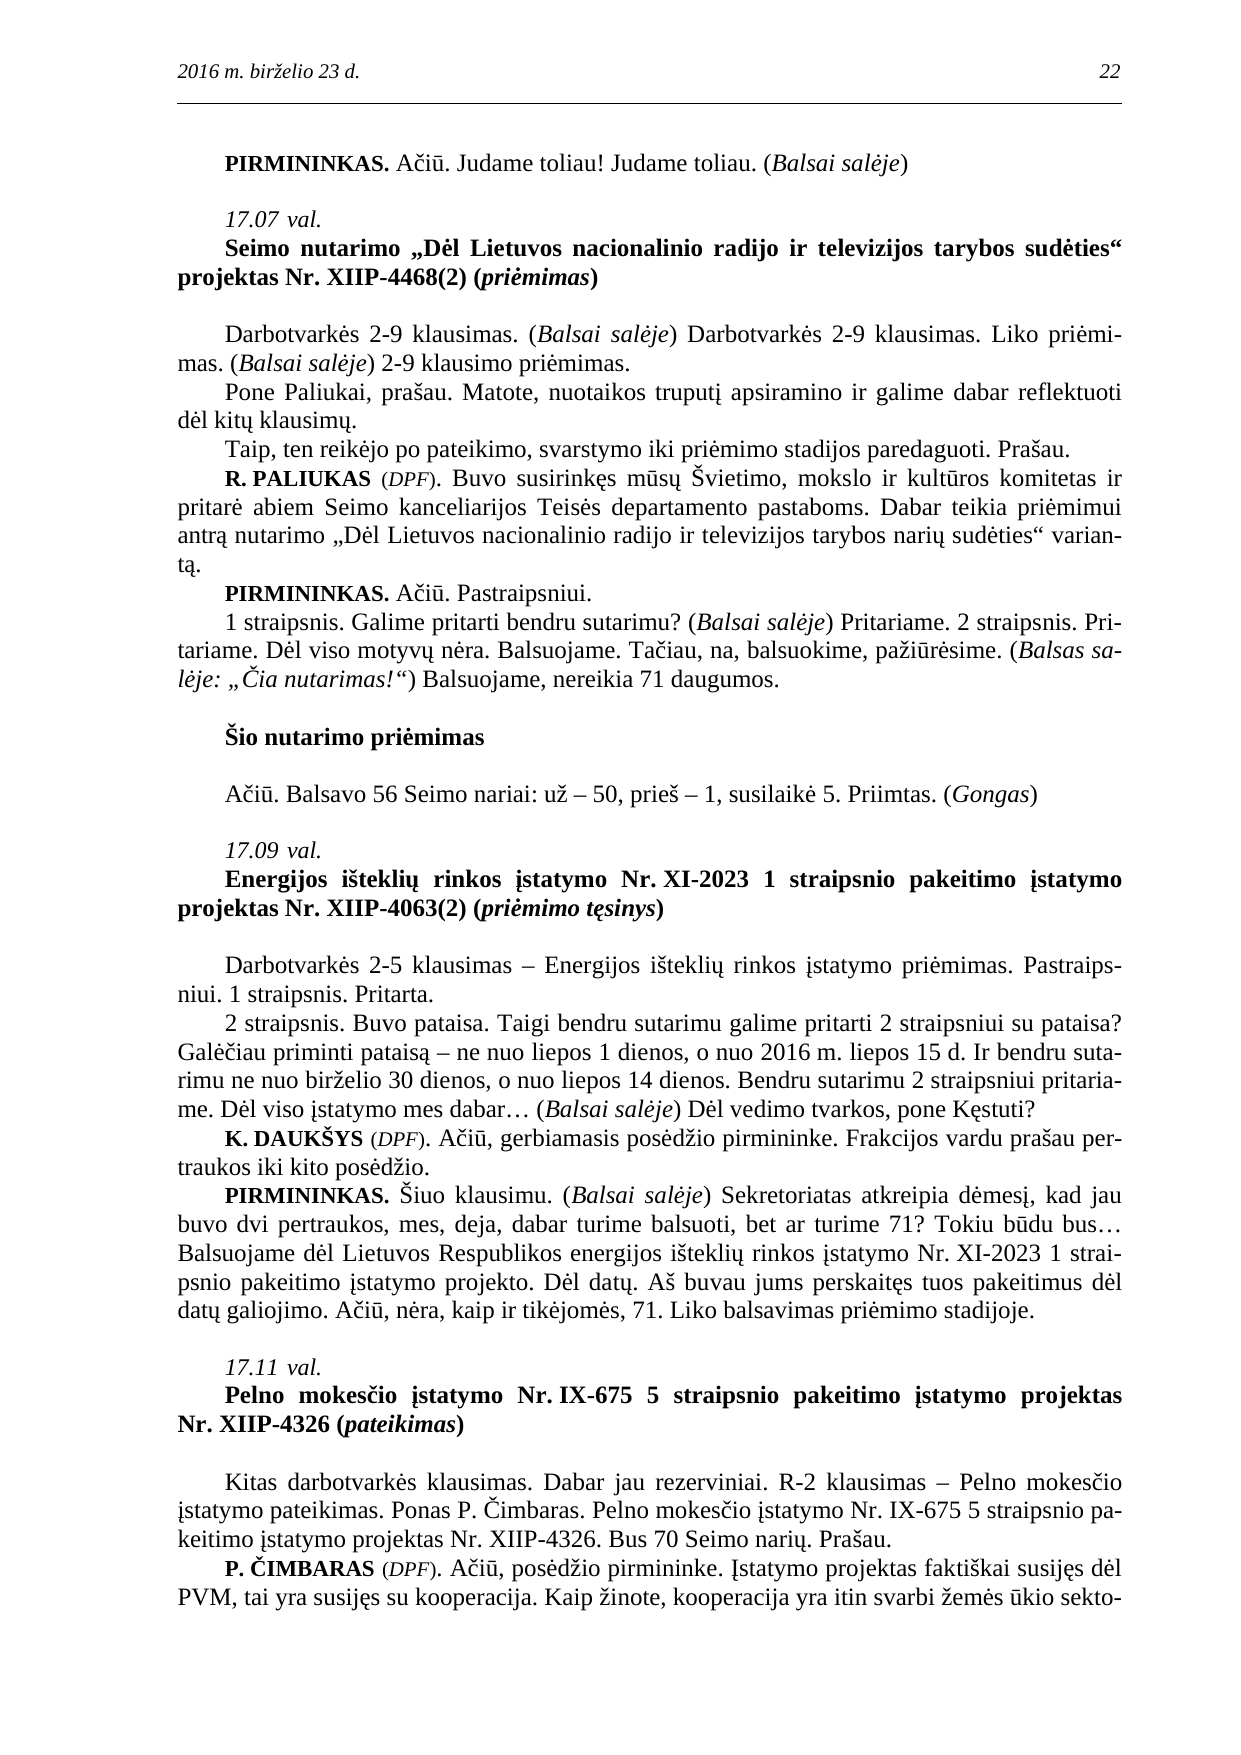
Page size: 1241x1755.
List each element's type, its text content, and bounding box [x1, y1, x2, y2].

text PIRMININKAS. Ačiū. Ju­da­me to­liau! Ju­da­me to­liau. (Bal­sai sa­lė­je) [177, 148, 1122, 176]
text Taip, ten rei­kė­jo po pa­tei­ki­mo, svars­ty­mo iki pri­ėmi­mo sta­di­jos pa­re­da­guo­ti. Pra­šau. [177, 434, 1122, 463]
text P. ČIMBARAS (DPF). Ačiū, po­sė­džio pir­mi­nin­ke. Įsta­ty­mo pro­jek­tas fak­tiš­kai su­si­jęs dėl PVM, tai yra su­si­jęs su ko­o­pe­ra­ci­ja. Kaip ži­no­te, ko­o­pe­ra­ci­ja yra itin svar­bi že­mės ūkio sek­to­ [177, 1553, 1122, 1611]
text Pel­no mo­kes­čio įsta­ty­mo Nr. IX-675 5 straips­nio pa­kei­ti­mo įsta­ty­mo pro­jek­tas Nr. XIIP-4326 (pa­tei­ki­mas) [177, 1381, 1122, 1438]
text Dar­bo­tvarkės 2-5 klau­si­mas – Ener­gi­jos iš­tek­lių rin­kos įsta­ty­mo pri­ėmi­mas. Pa­straips­niui. 1 straips­nis. Pri­tar­ta. [177, 950, 1122, 1008]
text Dar­bo­tvarkės 2-9 klau­si­mas. (Bal­sai sa­lė­je) Dar­bo­tvarkės 2-9 klau­si­mas. Li­ko pri­ėmi­mas. (Bal­sai sa­lė­je) 2-9 klau­si­mo pri­ėmi­mas. [177, 319, 1122, 377]
text Po­ne Pa­liu­kai, pra­šau. Ma­to­te, nuo­tai­kos tru­pu­tį ap­si­ra­mi­no ir ga­li­me da­bar re­flek­tuo­ti dėl ki­tų klau­si­mų. [177, 377, 1122, 434]
text Ki­tas dar­bo­tvarkės klau­si­mas. Da­bar jau re­zer­vi­niai. R-2 klau­si­mas – Pel­no mo­kes­čio įsta­ty­mo pa­tei­ki­mas. Po­nas P. Čim­ba­ras. Pel­no mo­kes­čio įsta­ty­mo Nr. IX-675 5 straips­nio pa­kei­ti­mo įsta­ty­mo pro­jek­tas Nr. XIIP-4326. Bus 70 Sei­mo na­rių. Pra­šau. [177, 1467, 1122, 1553]
text PIRMININKAS. Šiuo klau­si­mu. (Bal­sai sa­lė­je) Sek­re­to­ria­tas at­krei­pia dė­me­sį, kad jau bu­vo dvi per­trau­kos, mes, de­ja, da­bar tu­ri­me bal­suo­ti, bet ar tu­ri­me 71? To­kiu bū­du bus… Bal­suo­ja­me dėl Lie­tu­vos Res­pub­li­kos ener­gi­jos iš­tek­lių rin­kos įsta­ty­mo Nr. XI-2023 1 strai­ps­nio pa­kei­ti­mo įsta­ty­mo pro­jek­to. Dėl da­tų. Aš bu­vau jums per­skai­tęs tuos pa­kei­ti­mus dėl da­tų ga­lio­ji­mo. Ačiū, nė­ra, kaip ir ti­kė­jo­mės, 71. Li­ko bal­sa­vi­mas pri­ėmi­mo sta­di­jo­je. [177, 1180, 1122, 1324]
text Ačiū. Bal­sa­vo 56 Sei­mo na­riai: už – 50, prieš – 1, su­si­lai­kė 5. Pri­im­tas. (Gon­gas) [177, 779, 1122, 808]
text K. DAUKŠYS (DPF). Ačiū, ger­bia­ma­sis po­sė­džio pir­mi­nin­ke. Frak­ci­jos var­du pra­šau per­trau­kos iki ki­to po­sė­džio. [177, 1123, 1122, 1180]
text 2 straips­nis. Bu­vo pa­tai­sa. Tai­gi ben­dru su­ta­ri­mu ga­li­me pri­tar­ti 2 straips­niui su pa­tai­sa? Ga­lė­čiau pri­min­ti pa­tai­są – ne nuo lie­pos 1 die­nos, o nuo 2016 m. lie­pos 15 d. Ir ben­dru su­ta­ri­mu ne nuo bir­že­lio 30 die­nos, o nuo lie­pos 14 die­nos. Ben­dru su­ta­ri­mu 2 straips­niui pri­ta­ria­me. Dėl vi­so įsta­ty­mo mes da­bar… (Bal­sai sa­lė­je) Dėl ve­di­mo tvar­kos, po­ne Kęs­tu­ti? [177, 1008, 1122, 1123]
text Sei­mo nu­ta­ri­mo „Dėl Lie­tu­vos na­cio­na­li­nio ra­di­jo ir te­le­vi­zi­jos ta­ry­bos su­dė­ties“ pro­jek­tas Nr. XIIP-4468(2) (pri­ėmi­mas) [177, 233, 1122, 290]
text Ener­gi­jos iš­tek­lių rin­kos įsta­ty­mo Nr. XI-2023 1 straips­nio pa­kei­ti­mo įsta­ty­mo projek­tas Nr. XIIP-4063(2) (pri­ėmi­mo tę­si­nys) [177, 864, 1122, 922]
text PIRMININKAS. Ačiū. Pa­straips­niui. [177, 578, 1122, 607]
text R. PALIUKAS (DPF). Bu­vo su­si­rin­kęs mū­sų Švie­ti­mo, moks­lo ir kul­tū­ros ko­mi­te­tas ir pri­ta­rė abiem Sei­mo kan­ce­lia­ri­jos Tei­sės de­par­ta­men­to pa­sta­boms. Da­bar tei­kia pri­ėmi­mui an­trą nu­ta­ri­mo „Dėl Lie­tu­vos na­cio­na­li­nio ra­di­jo ir te­le­vi­zi­jos ta­ry­bos na­rių su­dė­ties“ va­rian­tą. [177, 463, 1122, 578]
text Šio nu­ta­ri­mo pri­ėmi­mas [177, 722, 1122, 750]
text 17.09 val. [224, 837, 1122, 864]
text 17.07 val. [224, 205, 1122, 233]
text 1 straips­nis. Ga­li­me pri­tar­ti ben­dru su­ta­ri­mu? (Bal­sai sa­lė­je) Pri­ta­ria­me. 2 straips­nis. Pri­ta­ria­me. Dėl vi­so mo­ty­vų nė­ra. Bal­suo­ja­me. Ta­čiau, na, bal­suo­ki­me, pa­žiū­rė­si­me. (Bal­sas sa­lė­je: „Čia nu­ta­ri­mas!“) Bal­suo­ja­me, ne­rei­kia 71 dau­gu­mos. [177, 607, 1122, 693]
text 17.11 val. [224, 1353, 1122, 1381]
